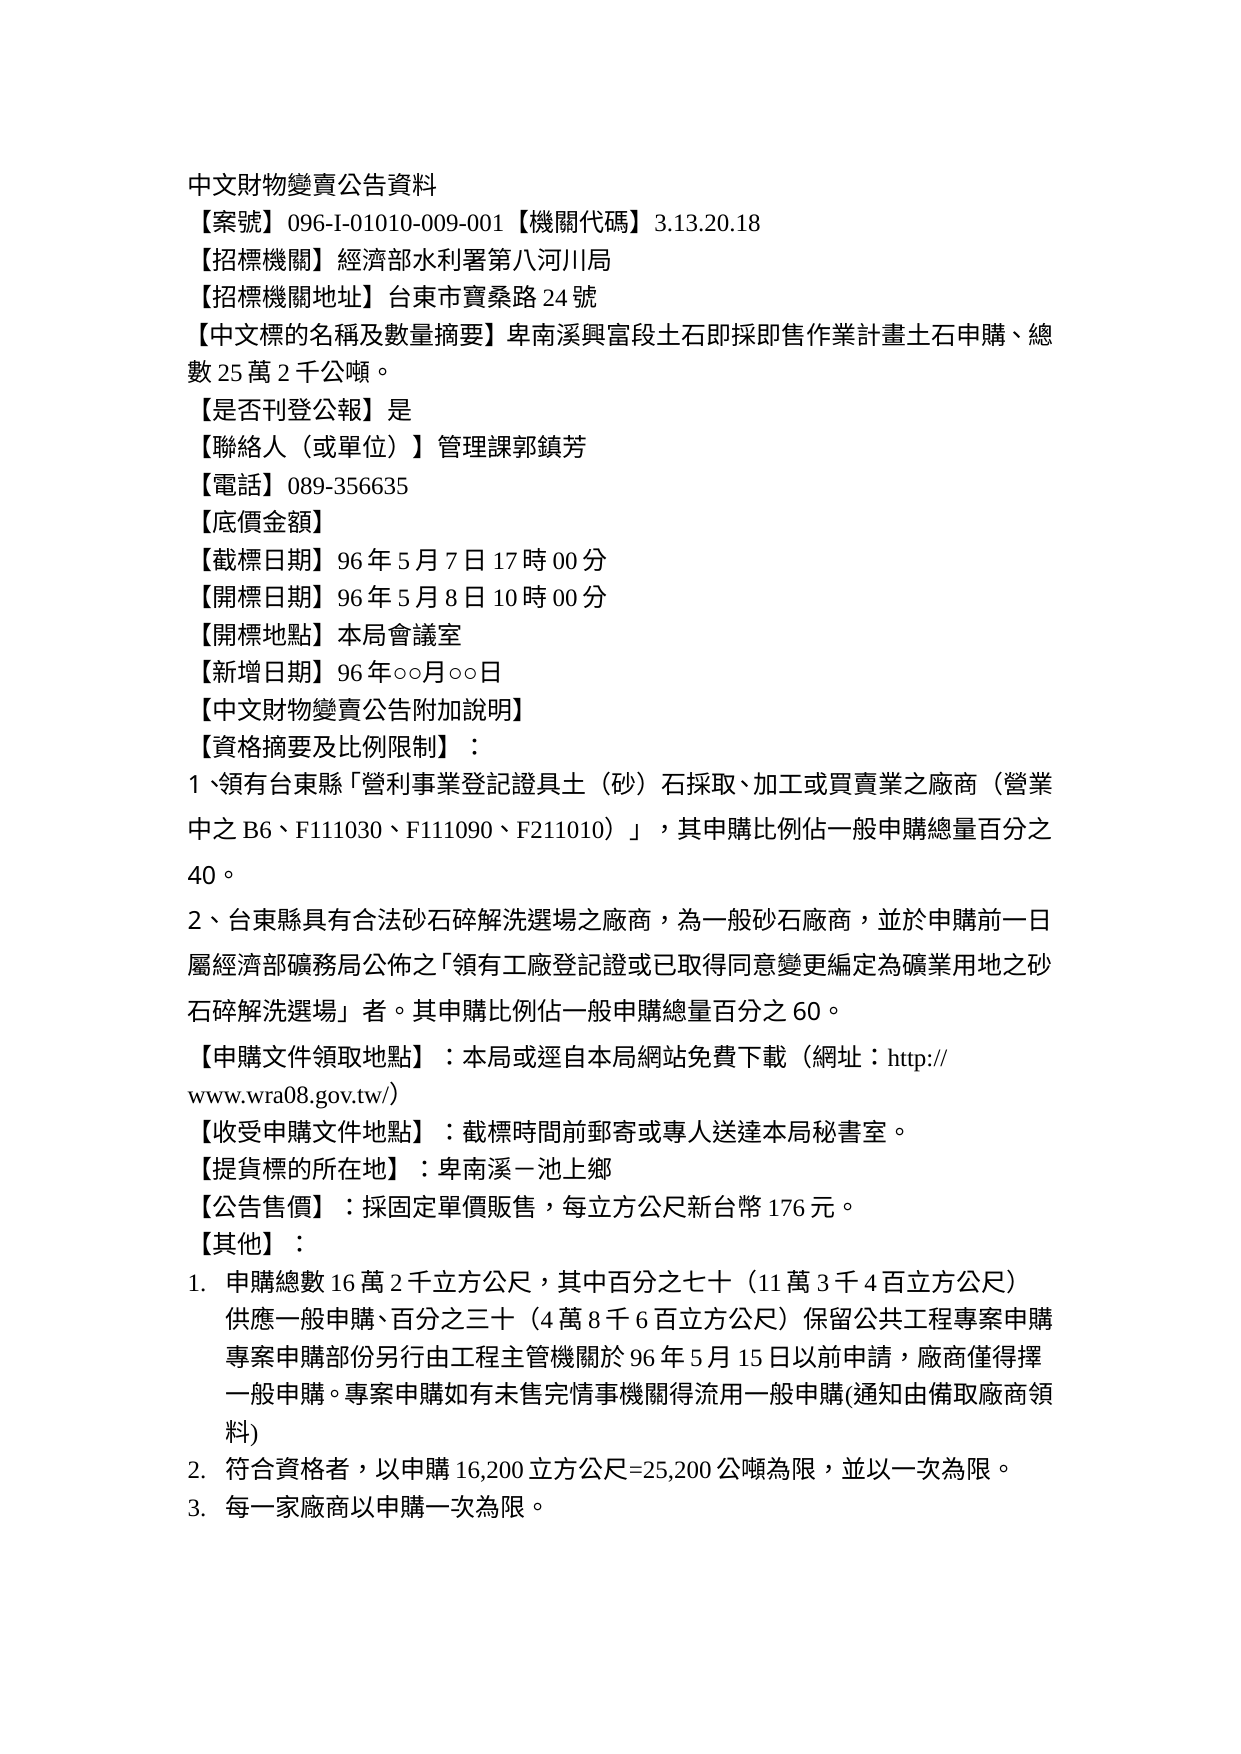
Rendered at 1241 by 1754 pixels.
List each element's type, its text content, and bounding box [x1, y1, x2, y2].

text 【收受申購文件地點】：截標時間前郵寄或專人送達本局秘書室。 [187, 1111, 1053, 1149]
text 【招標機關地址】台東市寶桑路24號 [187, 277, 1053, 314]
text 【中文財物變賣公告附加說明】 [187, 689, 1053, 727]
list 申購總數16萬2千立方公尺，其中百分之七十（11萬3千4百立方公尺）供應一般申購、百分之三十（4萬8千6百立方公尺）保留公共工程專案申購。專案申購部份另行由工程主管機關於96年5月15日以前申請，廠商僅得擇一般申購。專案申購如有未售完情事機關得流用一般申購(通知由備取廠商領料) [187, 1261, 1053, 1449]
text 【開標地點】本局會議室 [187, 614, 1053, 652]
text 1、領有台東縣「營利事業登記證具土（砂）石採取、加工或買賣業之廠商（營業中之B6、F111030、F111090、F211010）」，其申購比例佔一般申購總量百分之40。 [187, 764, 1053, 891]
text 【招標機關】經濟部水利署第八河川局 [187, 239, 1053, 277]
text 中文財物變賣公告資料 [187, 164, 1053, 202]
text 【公告售價】：採固定單價販售，每立方公尺新台幣176元。 [187, 1186, 1053, 1224]
text 【開標日期】96年5月8日10時00分 [187, 577, 1053, 614]
text 【底價金額】 [187, 502, 1053, 539]
list 符合資格者，以申購16,200立方公尺=25,200公噸為限，並以一次為限。 [187, 1449, 1053, 1486]
text 【其他】： [187, 1224, 1053, 1261]
text 【截標日期】96年5月7日17時00分 [187, 539, 1053, 577]
text 【電話】089-356635 [187, 464, 1053, 502]
text 【新增日期】96年○○月○○日 [187, 652, 1053, 689]
text 【提貨標的所在地】：卑南溪－池上鄉 [187, 1149, 1053, 1186]
text 【資格摘要及比例限制】： [187, 727, 1053, 764]
text 【聯絡人（或單位）】管理課郭鎮芳 [187, 427, 1053, 464]
text 【申購文件領取地點】：本局或逕自本局網站免費下載（網址：http://www.wra08.gov.tw/） [187, 1036, 1053, 1111]
text 2、台東縣具有合法砂石碎解洗選場之廠商，為一般砂石廠商，並於申購前一日屬經濟部礦務局公佈之「領有工廠登記證或已取得同意變更編定為礦業用地之砂石碎解洗選場」者。其申購比例佔一般申購總量百分之60。 [187, 900, 1053, 1027]
text 【案號】096-I-01010-009-001【機關代碼】3.13.20.18 [187, 202, 1053, 239]
list 每一家廠商以申購一次為限。 [187, 1486, 1053, 1524]
text 【中文標的名稱及數量摘要】卑南溪興富段土石即採即售作業計畫土石申購、總數25萬2千公噸。 [187, 314, 1053, 389]
text 【是否刊登公報】是 [187, 389, 1053, 427]
